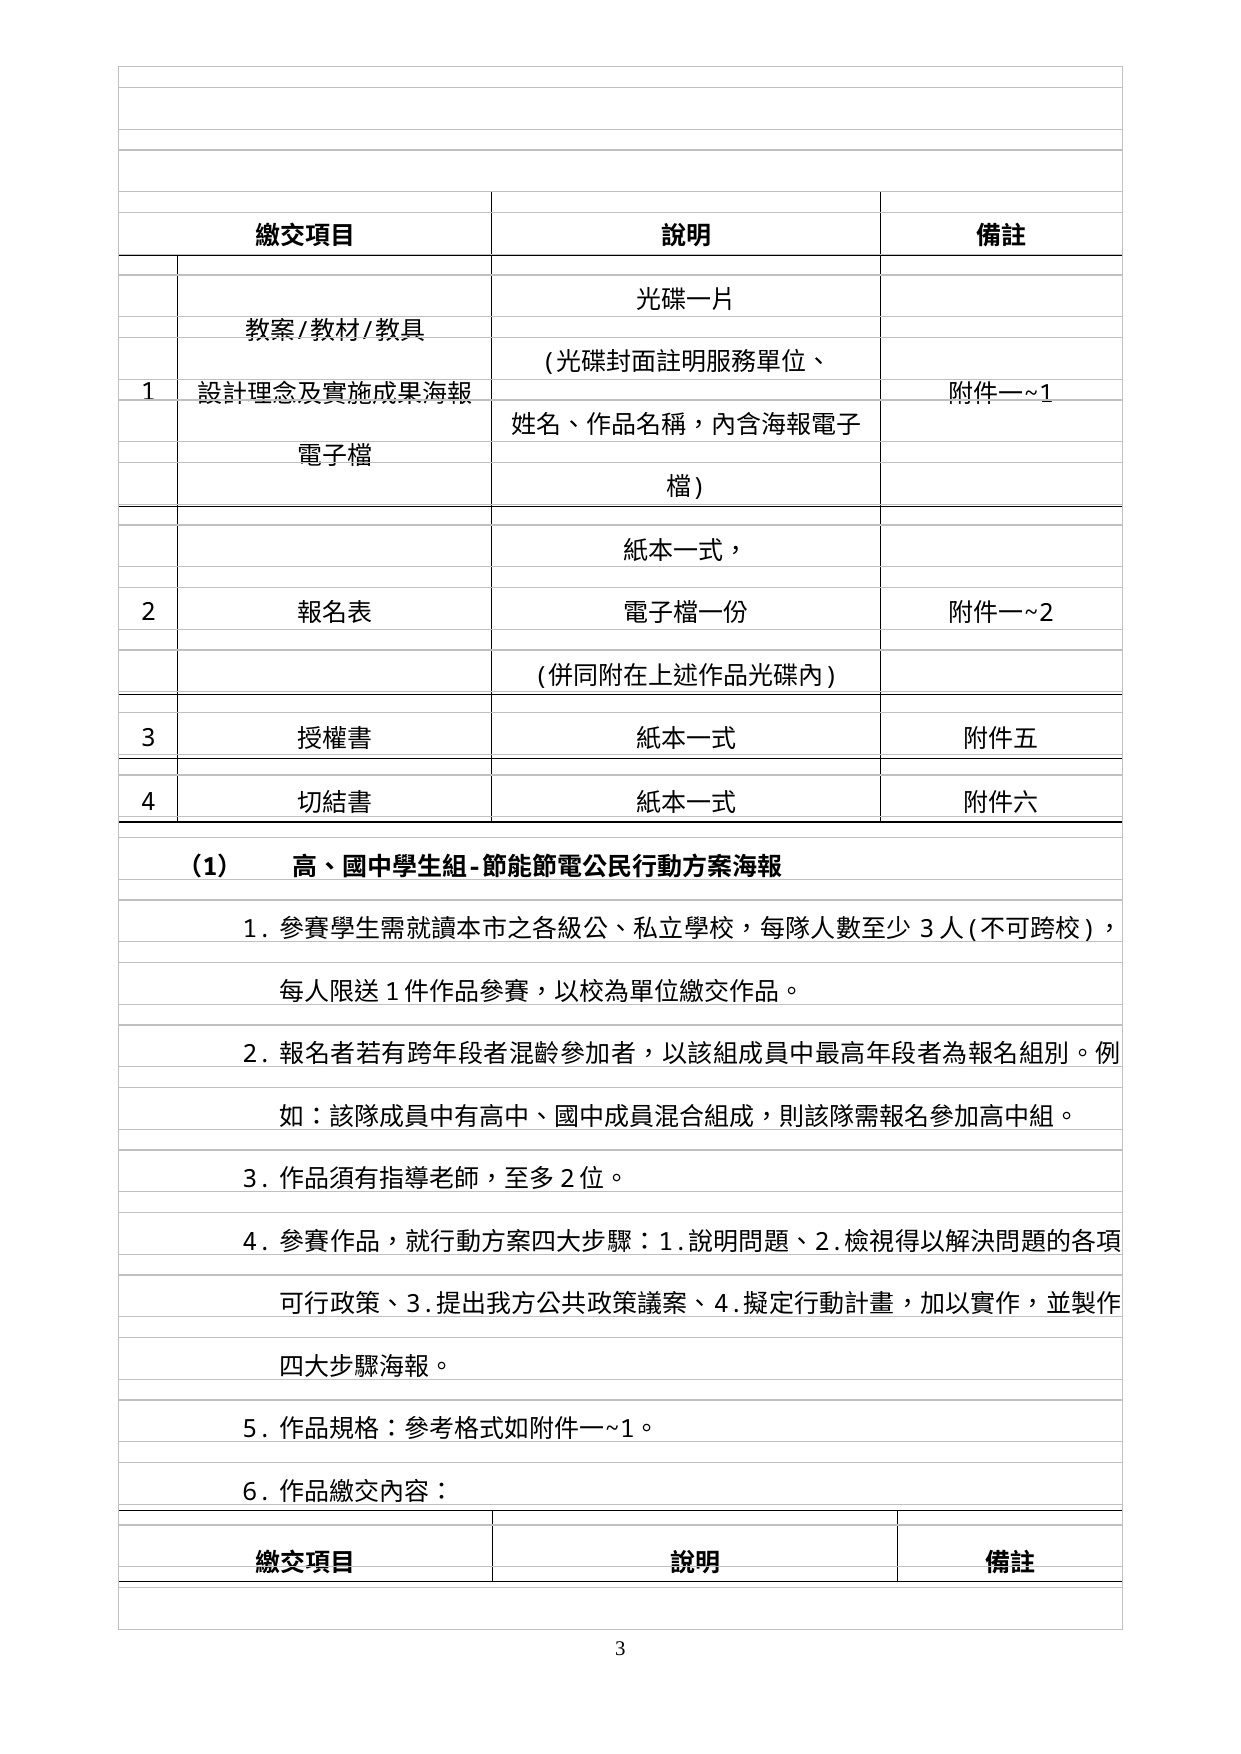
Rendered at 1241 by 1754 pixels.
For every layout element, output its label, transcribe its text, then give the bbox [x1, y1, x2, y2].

table_header 備註 [898, 1511, 1122, 1524]
list 每人限送1件作品參賽，以校為單位繳交作品。 [242, 963, 1122, 1004]
table_cell 附件五 [881, 713, 1122, 754]
table_cell 1 [119, 380, 177, 399]
table_cell 附件一~1 [881, 463, 1122, 504]
table_cell 3 [119, 713, 177, 754]
list [242, 1385, 1122, 1399]
table_cell 教案/教材/教具 設計理念及實施成果海報電子檔 [178, 463, 491, 504]
table_cell 教案/教材/教具 設計理念及實施成果海報電子檔 [178, 256, 491, 274]
table_cell [119, 630, 177, 649]
list [242, 1005, 1122, 1010]
table_header 繳交項目 [119, 1567, 492, 1581]
list 作品須有指導老師，至多2位。 [242, 1151, 1122, 1191]
table_cell 1 [119, 276, 177, 316]
list [242, 1192, 1122, 1197]
table_cell 1 [119, 317, 177, 337]
list [242, 1447, 1122, 1462]
table_cell [492, 380, 880, 399]
table_cell 授權書 [178, 713, 491, 754]
table_cell [178, 759, 491, 774]
table_header 繳交項目 [119, 213, 491, 254]
table_cell 紙本一式， [492, 526, 880, 566]
table_cell [119, 651, 177, 691]
table_cell 光碟一片 [492, 276, 880, 316]
list 作品規格：參考格式如附件一~1。 [242, 1401, 1122, 1441]
table_cell 教案/教材/教具 設計理念及實施成果海報電子檔 [178, 276, 491, 316]
table_cell 附件一~1 [881, 276, 1122, 316]
table_header [119, 192, 491, 212]
list 四大步驟海報。 [242, 1338, 1122, 1379]
table_cell [178, 526, 491, 566]
table_cell [492, 759, 880, 774]
table_cell [492, 817, 880, 821]
table_cell 切結書 [178, 776, 491, 816]
list 參賽作品，就行動方案四大步驟：1.說明問題、2.檢視得以解決問題的各項 [242, 1213, 1122, 1254]
table_header [492, 192, 880, 212]
table_cell 紙本一式 [492, 776, 880, 816]
table_cell 姓名、作品名稱，內含海報電子 [492, 401, 880, 441]
table_cell 1 [119, 256, 177, 274]
table_cell 教案/教材/教具 設計理念及實施成果海報電子檔 [178, 442, 491, 462]
table_cell 教案/教材/教具 設計理念及實施成果海報電子檔 [178, 338, 491, 379]
list [242, 1067, 1122, 1087]
list 參賽學生需就讀本市之各級公、私立學校，每隊人數至少3人(不可跨校)， [242, 901, 1122, 941]
table_cell [178, 817, 491, 821]
table_cell 2 [119, 588, 177, 629]
table_cell [881, 695, 1122, 712]
table_cell 附件一~1 [881, 380, 1122, 399]
list [177, 880, 1122, 885]
table_cell [492, 442, 880, 462]
table_cell [178, 695, 491, 712]
table_cell 1 [119, 401, 177, 441]
table_cell [119, 695, 177, 712]
list [242, 942, 1122, 962]
table_cell 附件一~2 [881, 588, 1122, 629]
list [242, 1130, 1122, 1135]
table_header 繳交項目 [119, 1526, 492, 1566]
list [242, 1442, 1122, 1447]
table_cell 電子檔一份 [492, 588, 880, 629]
table_cell [492, 630, 880, 649]
table_cell [178, 507, 491, 524]
table_cell [492, 695, 880, 712]
table_cell (光碟封面註明服務單位、 [492, 338, 880, 379]
table_cell 教案/教材/教具 設計理念及實施成果海報電子檔 [178, 317, 491, 337]
list 高、國中學生組-節能節電公民行動方案海報 [177, 838, 1122, 879]
list [242, 1135, 1122, 1149]
table_cell 檔) [492, 463, 880, 504]
list [242, 885, 1122, 899]
list 報名者若有跨年段者混齡參加者，以該組成員中最高年段者為報名組別。例 [242, 1026, 1122, 1066]
table_header 說明 [493, 1511, 897, 1524]
table_cell 紙本一式 [492, 713, 880, 754]
table_cell 附件一~1 [881, 401, 1122, 441]
table_cell [492, 567, 880, 587]
table_header 備註 [898, 1526, 1122, 1566]
table_header 說明 [493, 1567, 897, 1581]
table_header 繳交項目 [312, 1553, 320, 1565]
table_header 說明 [493, 1526, 897, 1566]
list 可行政策、3.提出我方公共政策議案、4.擬定行動計畫，加以實作，並製作 [242, 1276, 1122, 1316]
table_cell 附件一~1 [881, 256, 1122, 274]
table_cell [178, 630, 491, 649]
table_header 繳交項目 [119, 1511, 492, 1524]
table_cell 4 [119, 776, 177, 816]
table_cell [119, 567, 177, 587]
table_cell [178, 567, 491, 587]
table_cell [492, 317, 880, 337]
table_cell [119, 817, 177, 821]
table_cell [119, 526, 177, 566]
table_cell (併同附在上述作品光碟內) [492, 651, 880, 691]
table_cell [119, 507, 177, 524]
table_cell 報名表 [178, 588, 491, 629]
table_header 備註 [881, 213, 1122, 254]
table_cell 1 [119, 338, 177, 379]
table_cell 教案/教材/教具 設計理念及實施成果海報電子檔 [178, 380, 491, 399]
table_cell [881, 507, 1122, 524]
table_cell 1 [119, 463, 177, 504]
table_cell [881, 759, 1122, 774]
table_header 說明 [492, 213, 880, 254]
table_cell [492, 507, 880, 524]
table_cell [881, 567, 1122, 587]
table_cell [119, 759, 177, 774]
list [242, 1317, 1122, 1337]
table_cell [178, 651, 491, 691]
table_cell 教案/教材/教具 設計理念及實施成果海報電子檔 [178, 401, 491, 441]
table_header 備註 [898, 1567, 1122, 1581]
table_cell 附件六 [881, 776, 1122, 816]
list [242, 1197, 1122, 1212]
table_cell [881, 651, 1122, 691]
table_header [881, 192, 1122, 212]
list [242, 1380, 1122, 1385]
table_cell [881, 817, 1122, 821]
list [242, 1505, 1122, 1510]
table_cell 附件一~1 [881, 442, 1122, 462]
table_cell [492, 256, 880, 274]
table_cell [881, 526, 1122, 566]
table_cell 附件一~1 [881, 317, 1122, 337]
table_cell 附件一~1 [881, 338, 1122, 379]
list [242, 1255, 1122, 1274]
table_cell [881, 630, 1122, 649]
list 作品繳交內容： [242, 1463, 1122, 1504]
list [242, 1010, 1122, 1024]
list 如：該隊成員中有高中、國中成員混合組成，則該隊需報名參加高中組。 [242, 1088, 1122, 1129]
list [177, 823, 1122, 837]
table_cell 1 [119, 442, 177, 462]
